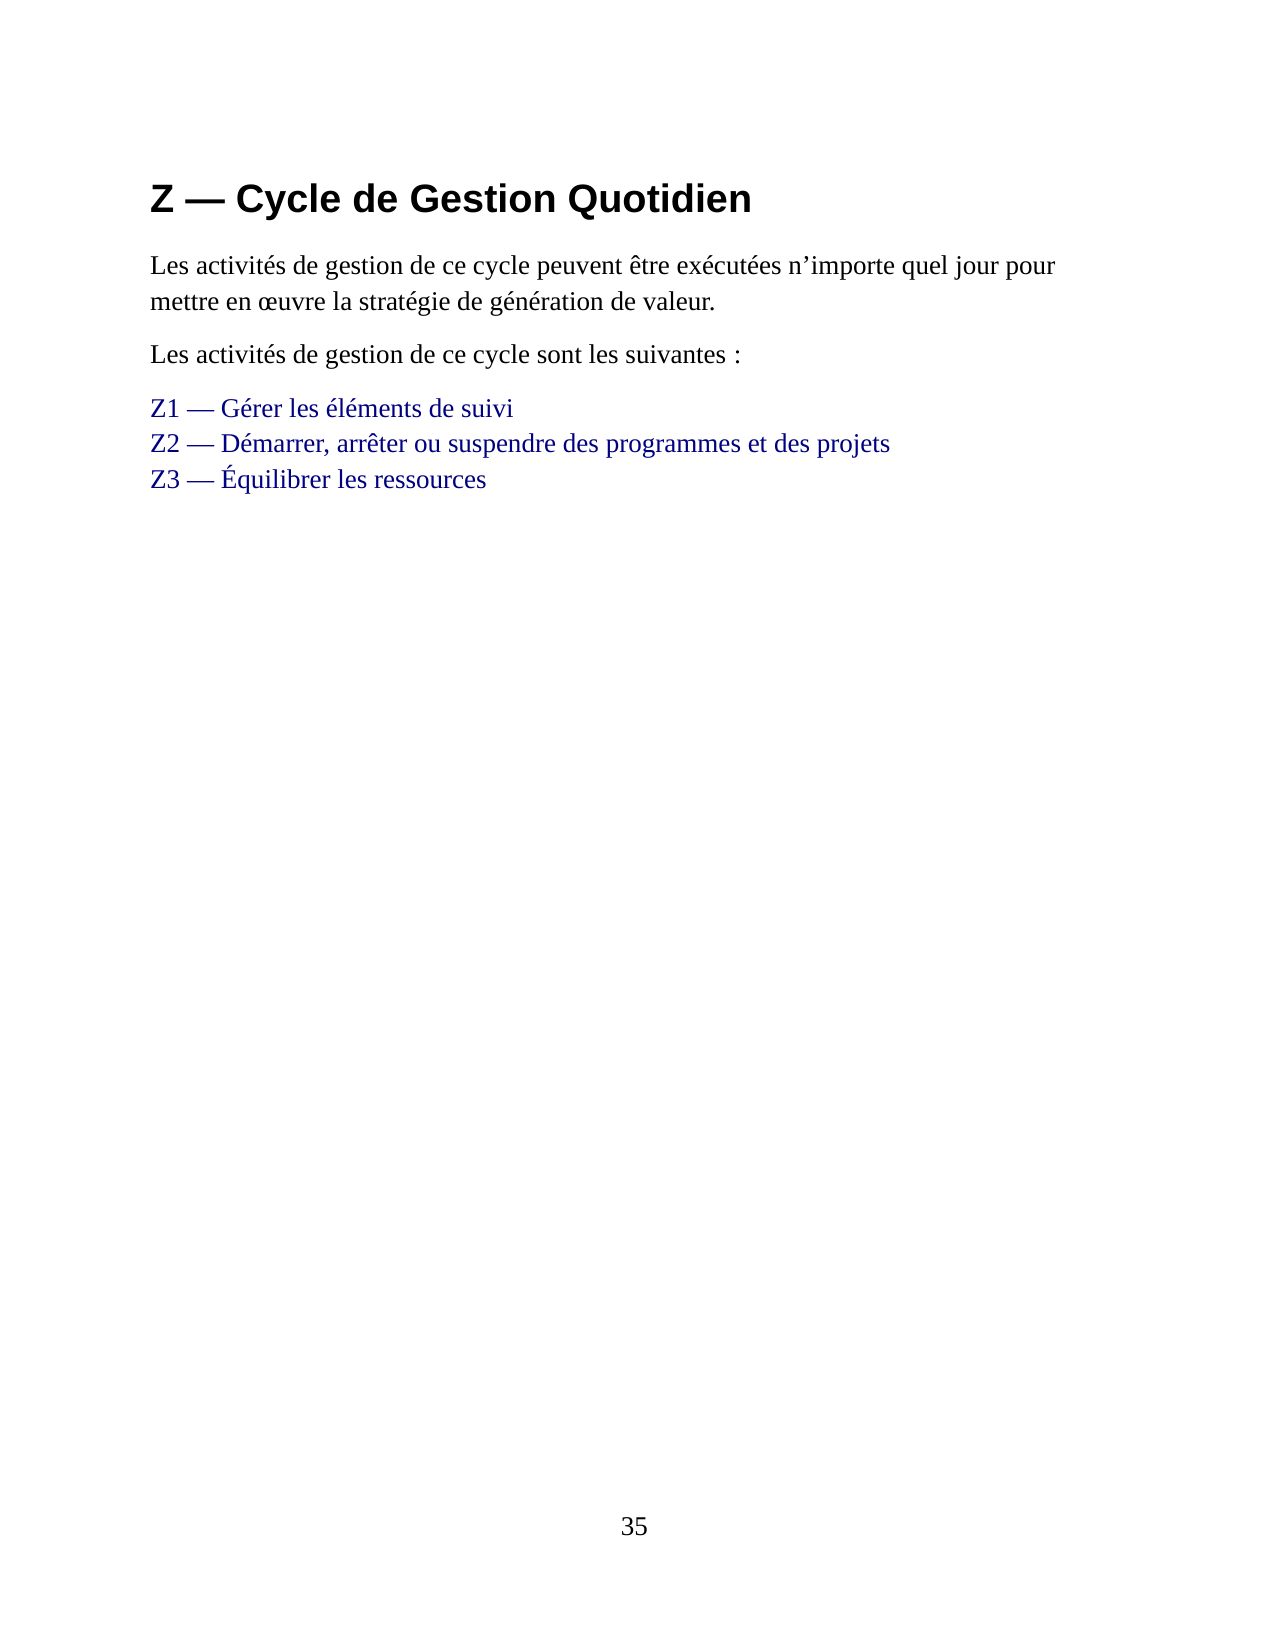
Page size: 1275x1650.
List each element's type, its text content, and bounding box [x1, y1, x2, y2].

subtitle Z — Cycle de Gestion Quotidien [150, 175, 1125, 221]
text Z1 — Gérer les éléments de suivi Z2 — Démarrer, arrêter ou suspendre des programmes et des projets Z3 — Équilibrer les ressources [150, 392, 1125, 602]
text Les activités de gestion de ce cycle peuvent être exécutées n’importe quel jour pour mettre en œuvre la stratégie de génération de valeur. [150, 249, 1125, 316]
text Les activités de gestion de ce cycle sont les suivantes : [150, 338, 1125, 369]
